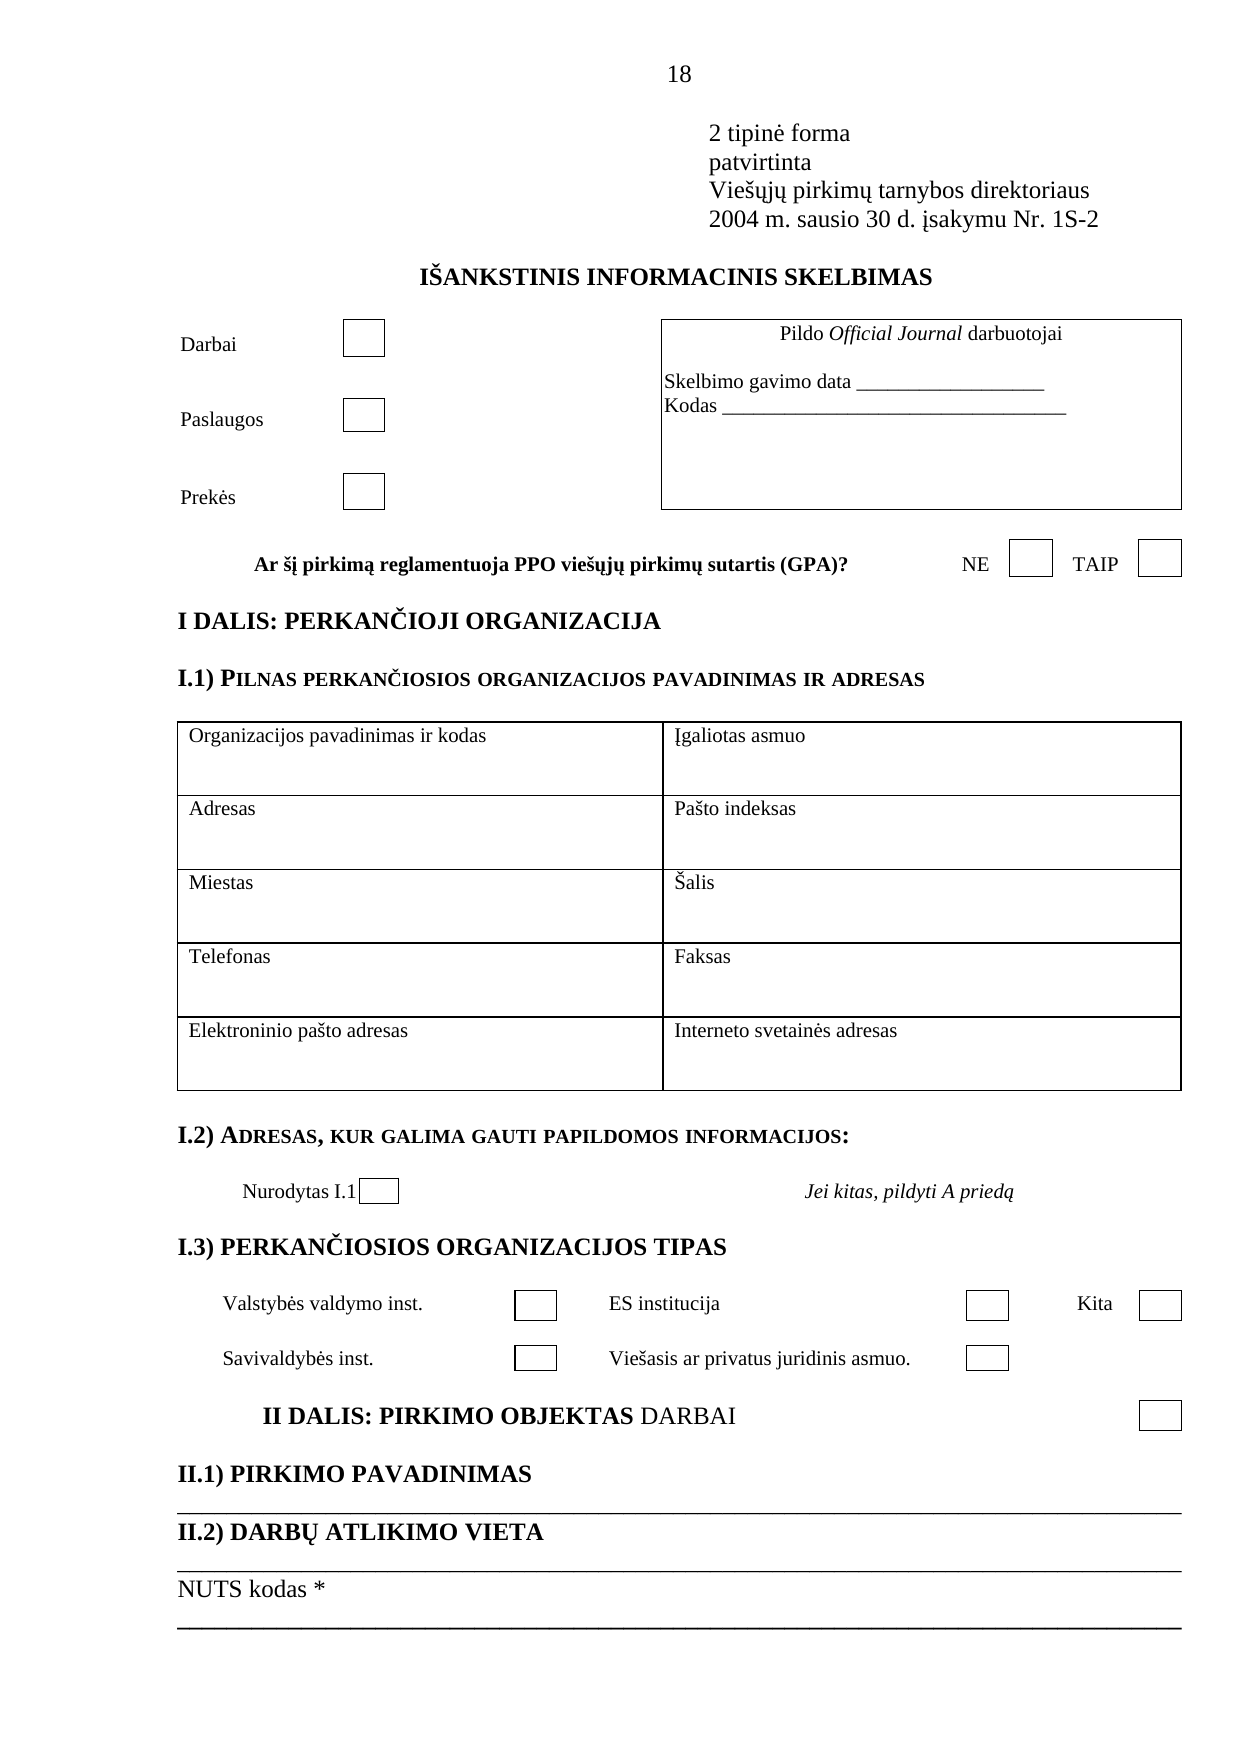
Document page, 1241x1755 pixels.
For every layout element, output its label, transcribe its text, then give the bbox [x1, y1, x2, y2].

text IŠANKSTINIS INFORMACINIS SKELBIMAS [177, 262, 1181, 291]
table_cell Adresas [178, 796, 662, 868]
table_cell [967, 1346, 1008, 1370]
table_cell [385, 473, 661, 509]
table_header NE [941, 539, 1009, 576]
table_cell [516, 1346, 556, 1370]
table_cell [1074, 1345, 1140, 1370]
table_cell [556, 1320, 606, 1345]
table_header [399, 1178, 801, 1203]
text I DALIS: PERKANČIOJI ORGANIZACIJA [177, 606, 1181, 635]
table_header [1140, 1401, 1181, 1430]
table_cell [344, 357, 385, 398]
table_cell [385, 356, 661, 398]
table_header [360, 1179, 398, 1203]
table_cell Elektroninio pašto adresas [178, 1018, 662, 1090]
table_header Kita [1074, 1290, 1139, 1320]
table_header Organizacijos pavadinimas ir kodas [178, 723, 662, 795]
table_cell Interneto svetainės adresas [664, 1018, 1180, 1090]
text II.2) DARBŲ ATLIKIMO VIETA [177, 1517, 1181, 1546]
text I.2) Adresas, kur galima gauti papildomos informacijos: [177, 1120, 1240, 1149]
table_cell Miestas [178, 870, 662, 942]
text NUTS kodas * [177, 1574, 1181, 1603]
table_header [177, 1290, 219, 1320]
table_header II DALIS: PIRKIMO OBJEKTAS DARBAI [177, 1400, 1139, 1430]
table_cell Prekės [177, 473, 343, 509]
table_cell [1074, 1320, 1140, 1345]
table_header [1139, 540, 1181, 576]
table_cell [385, 398, 661, 431]
table_cell [1009, 1345, 1074, 1370]
table_cell [177, 431, 344, 473]
table_cell [177, 356, 344, 398]
table_header [1140, 1291, 1181, 1320]
table_header [1010, 540, 1052, 576]
text patvirtinta [177, 147, 1156, 176]
table_cell Paslaugos [177, 398, 343, 431]
table_header [1009, 1290, 1074, 1320]
table_cell Faksas [664, 944, 1180, 1016]
table_header Valstybės valdymo inst. [219, 1290, 514, 1320]
table_cell [385, 431, 661, 473]
text Viešųjų pirkimų tarnybos direktoriaus [177, 176, 1156, 204]
table_header Ar šį pirkimą reglamentuoja PPO viešųjų pirkimų sutartis (GPA)? [177, 539, 941, 576]
table_header Jei kitas, pildyti A priedą [801, 1178, 1181, 1203]
table_cell [967, 1321, 1008, 1345]
table_cell [1140, 1321, 1181, 1345]
text I.3) Perkančiosios organizacijos tipas [177, 1232, 1240, 1261]
table_cell [344, 399, 384, 431]
text II.1) pirkimo pavadinimas [177, 1459, 1181, 1488]
table_cell Pašto indeksas [664, 796, 1180, 868]
table_header TAIP [1053, 539, 1138, 576]
table_cell [177, 1320, 219, 1345]
table_cell [177, 1345, 219, 1370]
table_cell [344, 474, 384, 509]
table_header [344, 320, 384, 356]
table_header [385, 319, 661, 356]
table_cell [1140, 1345, 1181, 1370]
table_cell [219, 1320, 515, 1345]
table_cell [557, 1345, 606, 1370]
table_header [967, 1291, 1008, 1320]
table_cell [606, 1320, 967, 1345]
table_cell Savivaldybės inst. [219, 1345, 514, 1370]
table_cell Telefonas [178, 944, 662, 1016]
table_cell [1008, 1320, 1074, 1345]
text 2004 m. sausio 30 d. įsakymu Nr. 1S-2 [177, 204, 1156, 233]
text I.1) Pilnas perkančiosios organizacijos pavadinimas ir adresas [177, 663, 1240, 692]
table_cell [344, 432, 385, 473]
table_header [557, 1290, 606, 1320]
table_cell Viešasis ar privatus juridinis asmuo. [606, 1345, 966, 1370]
text 2 tipinė forma [709, 118, 1181, 147]
table_header Darbai [177, 319, 343, 356]
table_header Nurodytas I.1 [177, 1178, 359, 1203]
table_header ES institucija [606, 1290, 966, 1320]
table_header Įgaliotas asmuo [664, 723, 1180, 795]
table_cell [515, 1321, 556, 1345]
table_header [516, 1291, 556, 1320]
table_header Pildo Official Journal darbuotojai Skelbimo gavimo data __________________ Kodas _________________________________ [662, 320, 1181, 509]
table_cell Šalis [664, 870, 1180, 942]
